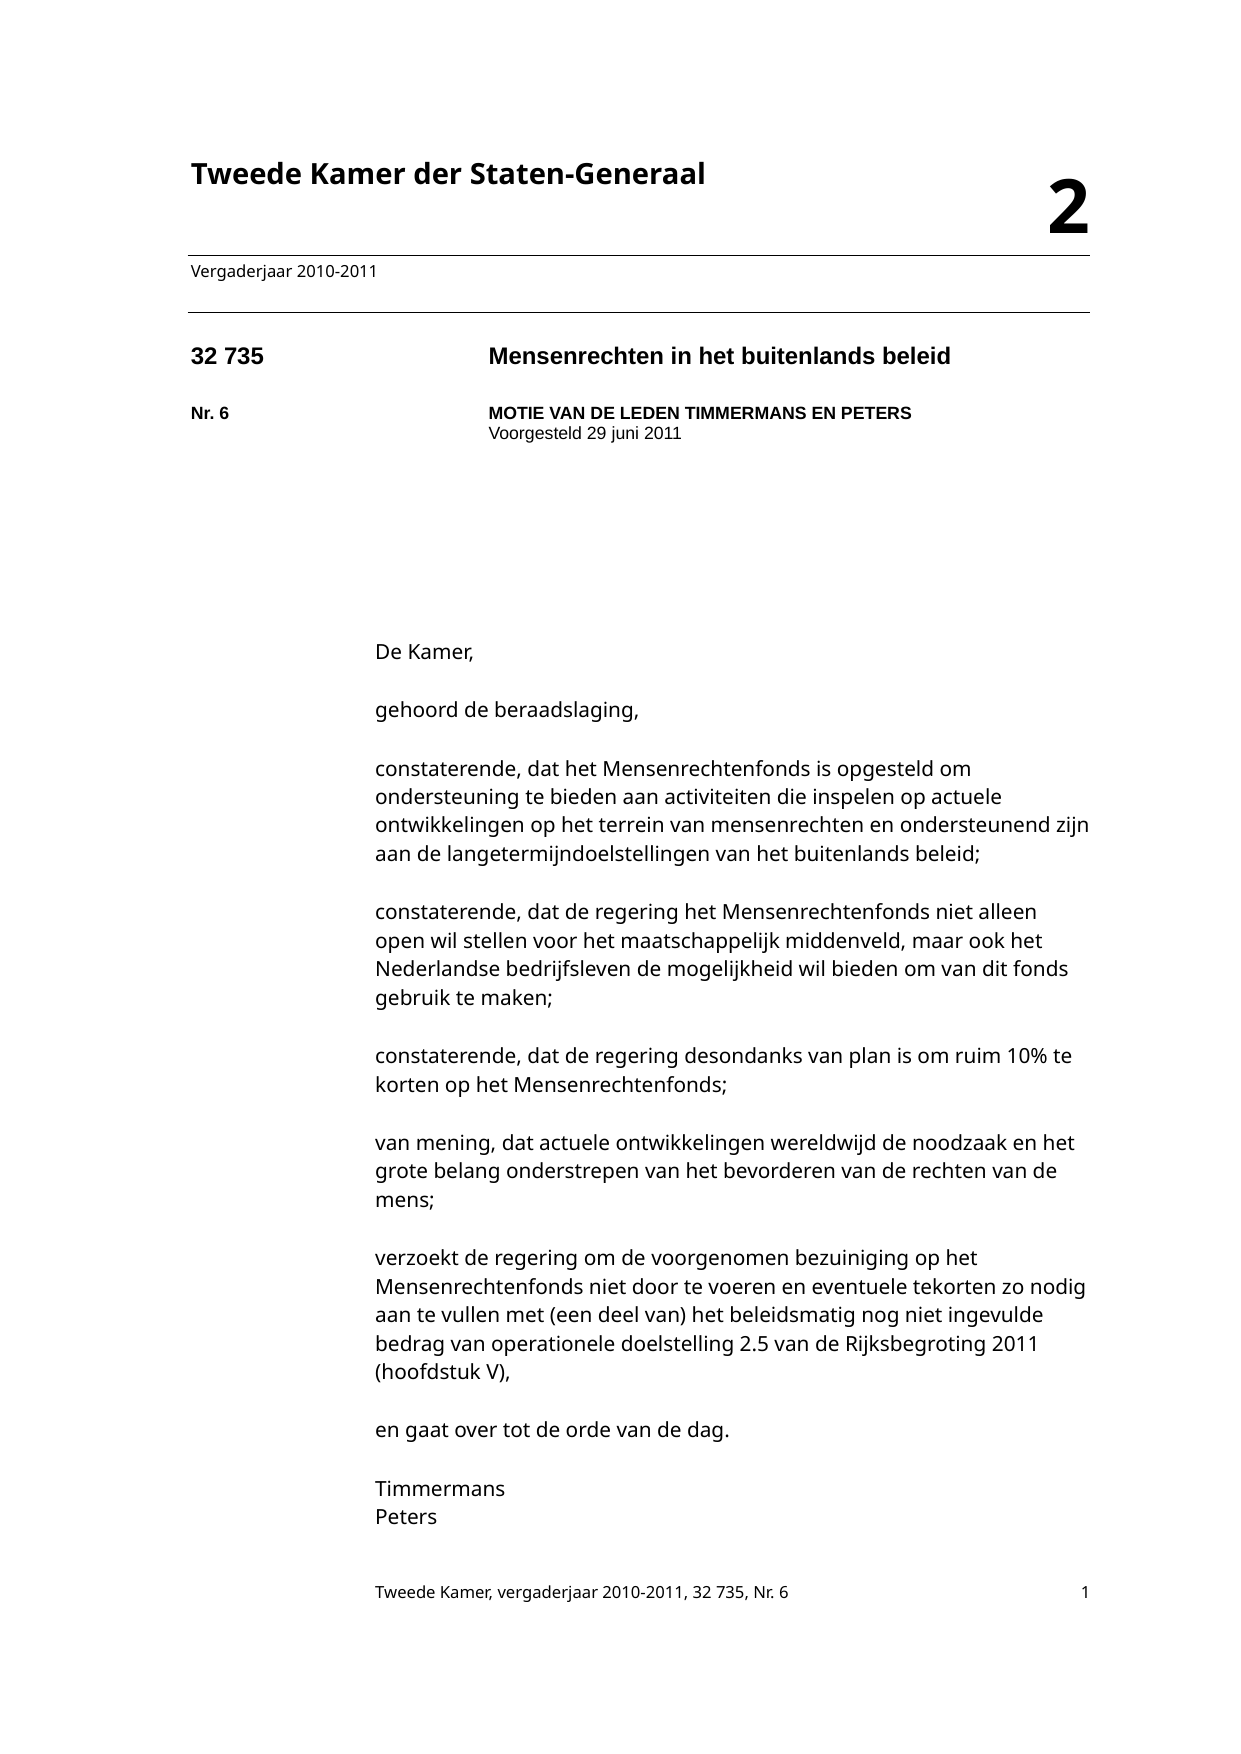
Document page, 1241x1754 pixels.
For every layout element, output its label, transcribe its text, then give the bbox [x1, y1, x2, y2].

text Peters [375, 1502, 1090, 1531]
table_cell Nr. 6 [188, 399, 485, 518]
table_cell [485, 313, 1090, 339]
table_cell MOTIE VAN DE LEDEN TIMMERMANS EN PETERS Voorgesteld 29 juni 2011 [485, 399, 1090, 518]
text constaterende, dat het Mensenrechtenfonds is opgesteld om ondersteuning te bieden aan activiteiten die inspelen op actuele ontwikkelingen op het terrein van mensenrechten en ondersteunend zijn aan de langetermijndoelstellingen van het buitenlands beleid; [375, 754, 1090, 867]
text constaterende, dat de regering het Mensenrechtenfonds niet alleen open wil stellen voor het maatschappelijk middenveld, maar ook het Nederlandse bedrijfsleven de mogelijkheid wil bieden om van dit fonds gebruik te maken; [375, 897, 1090, 1011]
text verzoekt de regering om de voorgenomen bezuiniging op het Mensenrechtenfonds niet door te voeren en eventuele tekorten zo nodig aan te vullen met (een deel van) het beleidsmatig nog niet ingevulde bedrag van operationele doelstelling 2.5 van de Rijksbegroting 2011 (hoofdstuk V), [375, 1243, 1090, 1386]
text gehoord de beraadslaging, [375, 695, 1090, 724]
table_header 2 [910, 150, 1090, 255]
table_cell [188, 313, 485, 339]
table_cell Mensenrechten in het buitenlands beleid [485, 339, 1090, 399]
table_header Tweede Kamer der Staten-Generaal [188, 150, 909, 255]
table_cell [485, 256, 1090, 312]
table_cell 32 735 [188, 339, 485, 399]
text constaterende, dat de regering desondanks van plan is om ruim 10% te korten op het Mensenrechtenfonds; [375, 1041, 1090, 1098]
text Timmermans [375, 1474, 1090, 1502]
table_cell Vergaderjaar 2010-2011 [188, 256, 485, 312]
text De Kamer, [375, 637, 1090, 665]
text van mening, dat actuele ontwikkelingen wereldwijd de noodzaak en het grote belang onderstrepen van het bevorderen van de rechten van de mens; [375, 1128, 1090, 1213]
text en gaat over tot de orde van de dag. [375, 1416, 1090, 1444]
